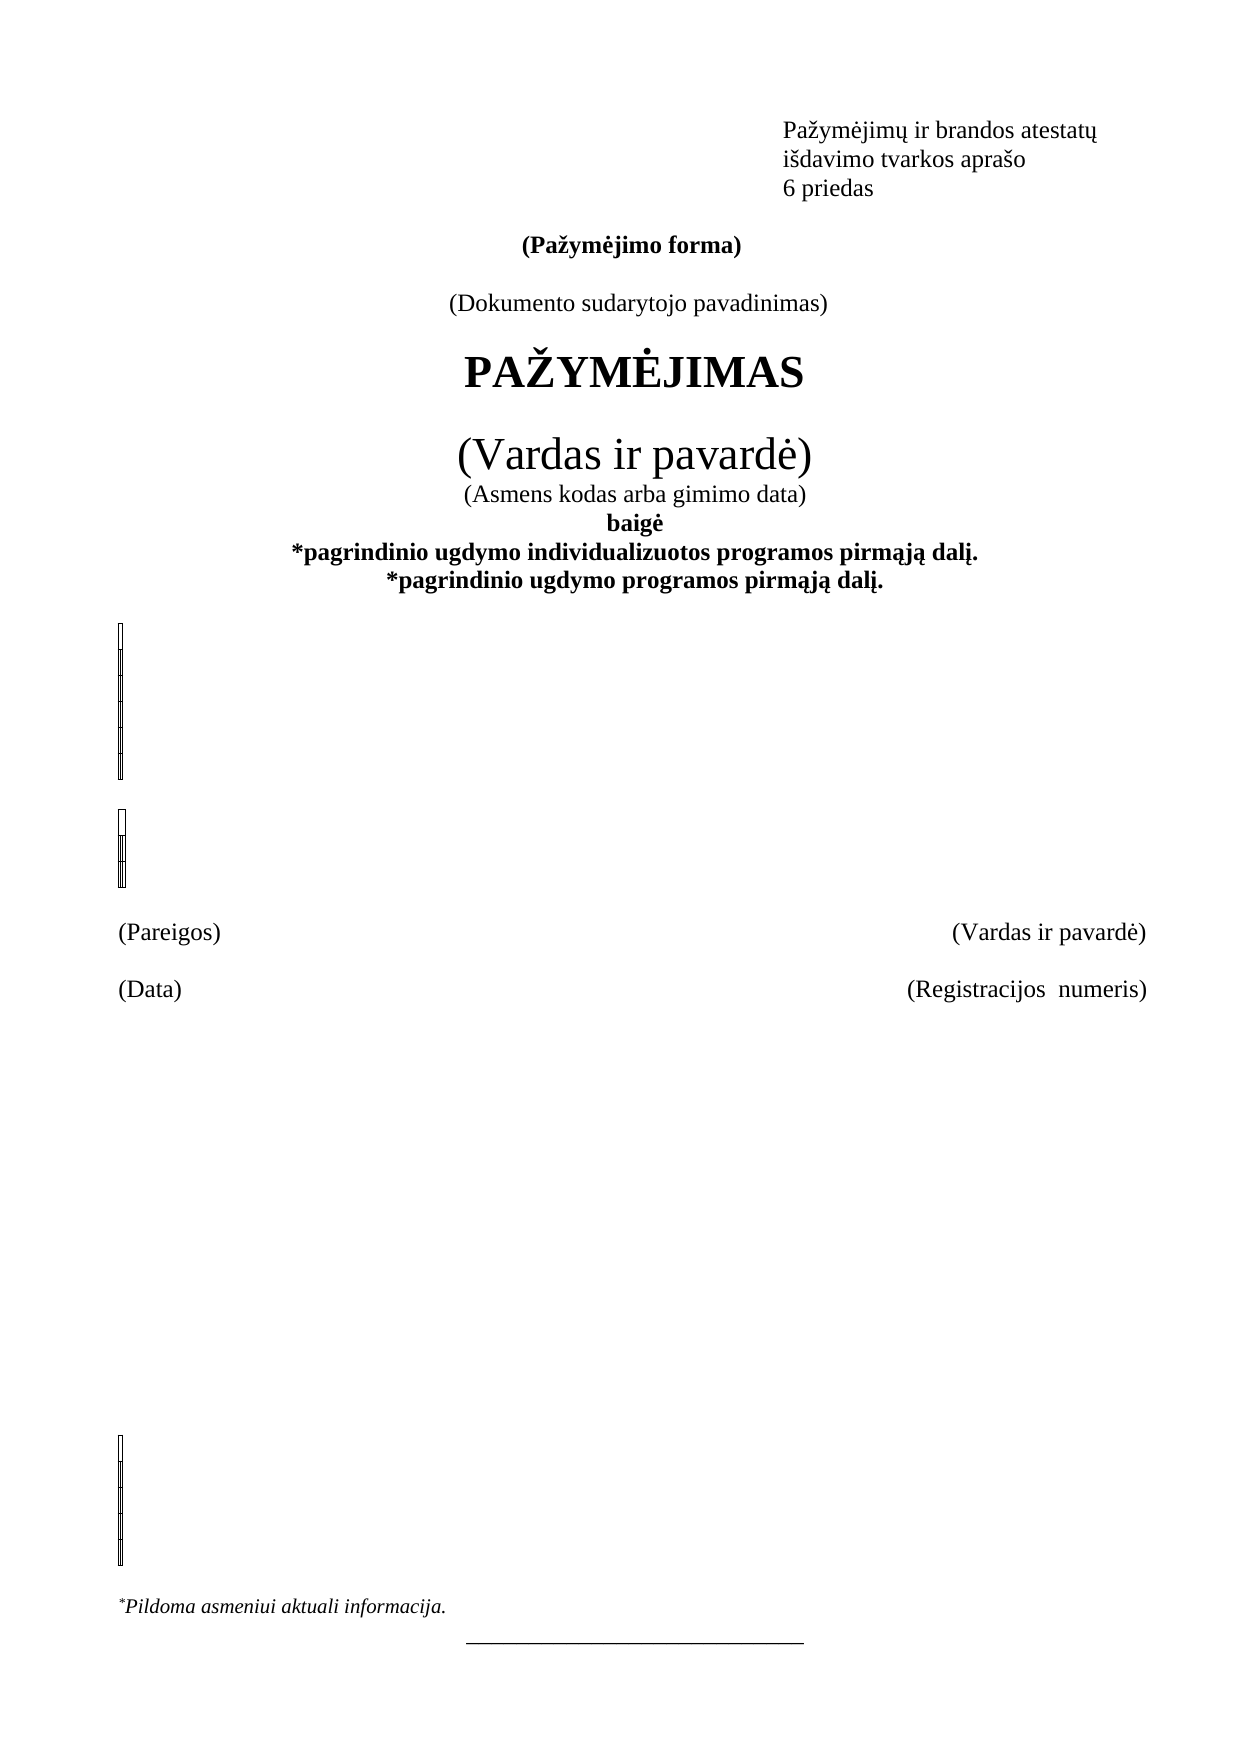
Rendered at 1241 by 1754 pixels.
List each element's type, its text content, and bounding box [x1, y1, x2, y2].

text (Data) (Registracijos numeris) [118, 974, 1152, 1003]
text 6 priedas [783, 173, 1152, 201]
text (Pažymėjimo forma) [118, 230, 1152, 259]
text *pagrindinio ugdymo individualizuotos programos pirmąją dalį. [118, 537, 1152, 566]
text baigė [118, 508, 1152, 537]
text *Pildoma asmeniui aktuali informacija. [118, 1594, 1152, 1618]
text (Asmens kodas arba gimimo data) [118, 479, 1152, 508]
text (Dokumento sudarytojo pavadinimas) [118, 288, 1152, 316]
text (Pareigos) (Vardas ir pavardė) [118, 917, 1152, 946]
text (Vardas ir pavardė) [118, 427, 1152, 479]
text ___________________________ [118, 1618, 1152, 1647]
text Pažymėjimų ir brandos atestatų [783, 115, 1152, 144]
text PAŽYMĖJIMAS [118, 345, 1152, 398]
text išdavimo tvarkos aprašo [783, 144, 1152, 173]
text *pagrindinio ugdymo programos pirmąją dalį. [118, 566, 1152, 594]
